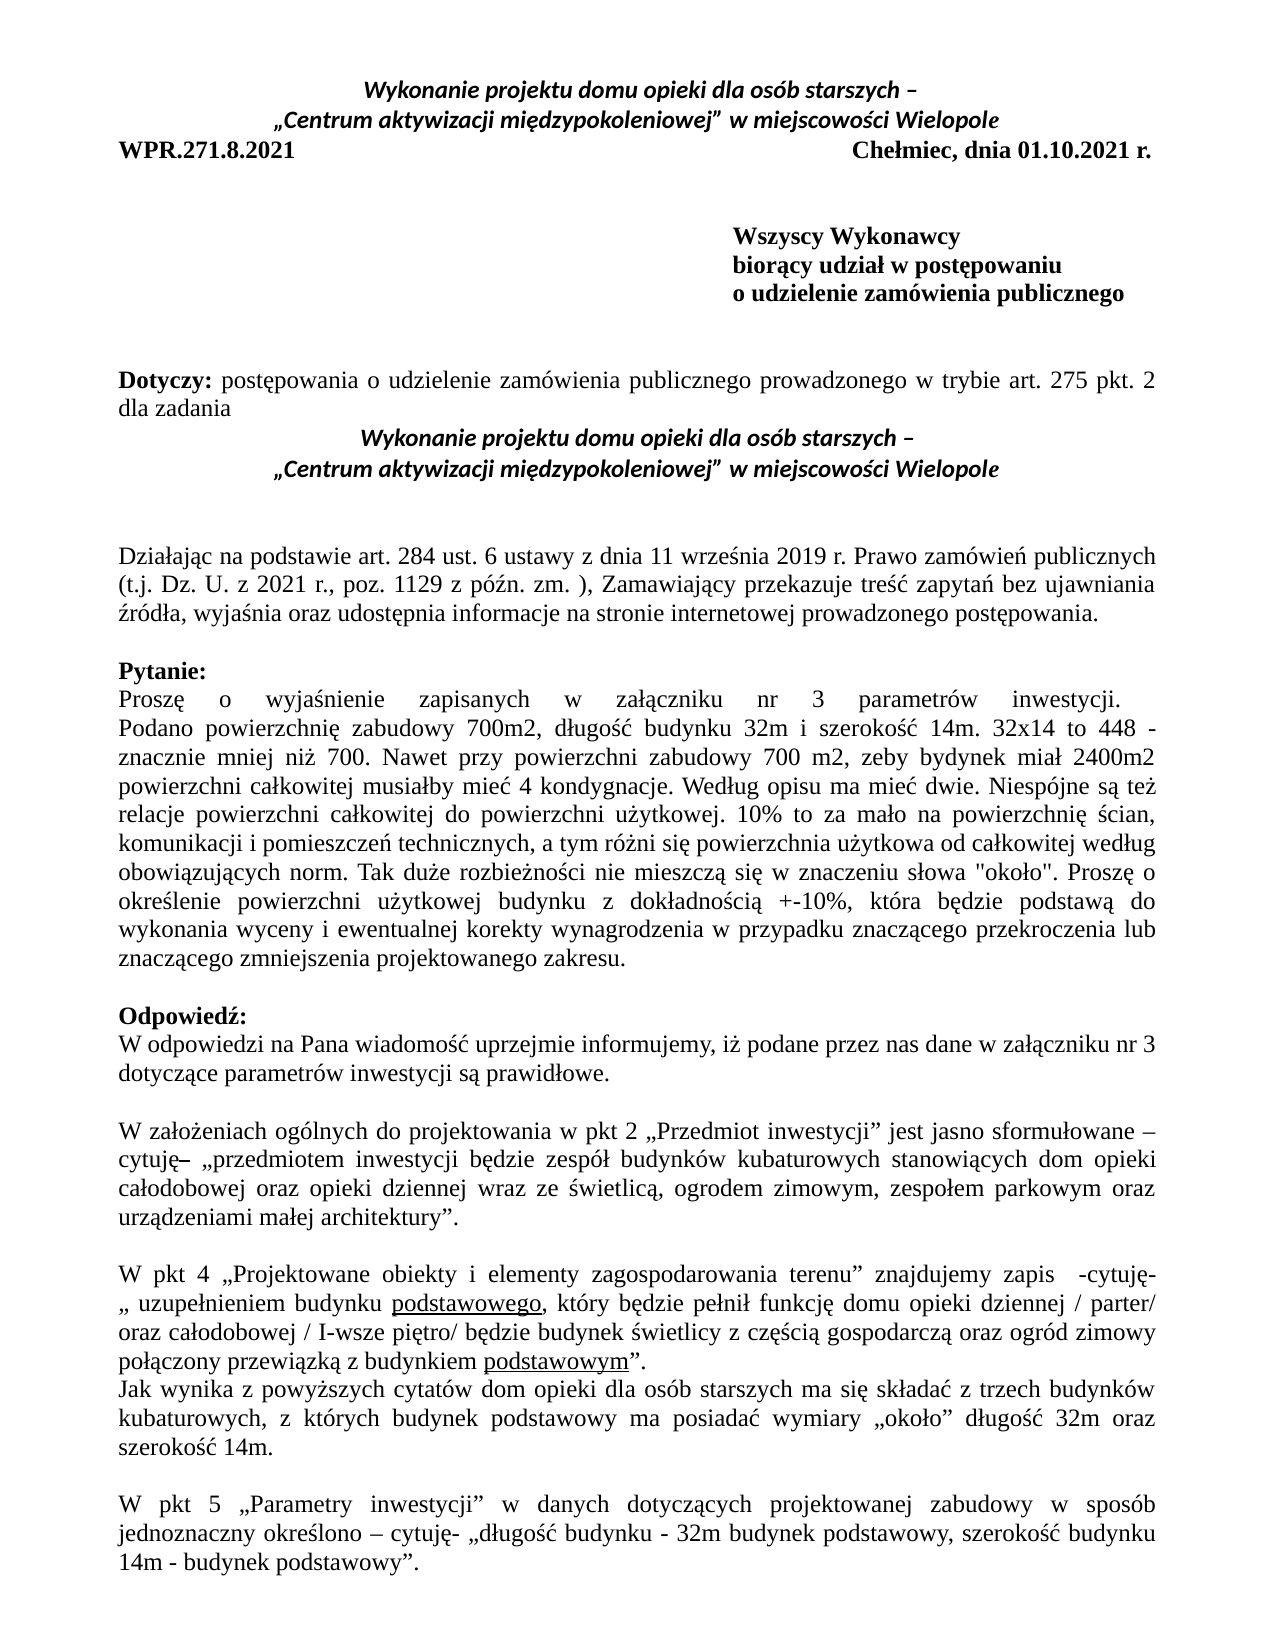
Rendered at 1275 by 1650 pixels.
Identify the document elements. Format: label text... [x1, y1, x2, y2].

text Jak wynika z powyższych cytatów dom opieki dla osób starszych ma się składać z trzech budynków kubaturowych, z których budynek podstawowy ma posiadać wymiary „około” długość 32m oraz szerokość 14m. [118, 1374, 1157, 1461]
subtitle Dotyczy: postępowania o udzielenie zamówienia publicznego prowadzonego w trybie art. 275 pkt. 2 dla zadania [118, 365, 1157, 422]
text W pkt 4 „Projektowane obiekty i elementy zagospodarowania terenu” znajdujemy zapis -cytuję- „ uzupełnieniem budynku podstawowego, który będzie pełnił funkcję domu opieki dziennej / parter/ oraz całodobowej / I-wsze piętro/ będzie budynek świetlicy z częścią gospodarczą oraz ogród zimowy połączony przewiązką z budynkiem podstawowym”. [118, 1259, 1157, 1374]
subtitle Wszyscy Wykonawcy [732, 221, 1157, 250]
subtitle WPR.271.8.2021 Chełmiec, dnia 01.10.2021 r. [118, 135, 1157, 163]
text W pkt 5 „Parametry inwestycji” w danych dotyczących projektowanej zabudowy w sposób jednoznaczny określono – cytuję- „długość budynku - 32m budynek podstawowy, szerokość budynku 14m - budynek podstawowy”. [118, 1489, 1157, 1576]
subtitle Działając na podstawie art. 284 ust. 6 ustawy z dnia 11 września 2019 r. Prawo zamówień publicznych (t.j. Dz. U. z 2021 r., poz. 1129 z późn. zm. ), Zamawiający przekazuje treść zapytań bez ujawniania źródła, wyjaśnia oraz udostępnia informacje na stronie internetowej prowadzonego postępowania. [118, 541, 1157, 627]
text W odpowiedzi na Pana wiadomość uprzejmie informujemy, iż podane przez nas dane w załączniku nr 3 dotyczące parametrów inwestycji są prawidłowe. [118, 1029, 1157, 1087]
subtitle „Centrum aktywizacji międzypokoleniowej” w miejscowości Wielopole [118, 453, 1157, 483]
subtitle o udzielenie zamówienia publicznego [732, 278, 1157, 307]
subtitle biorący udział w postępowaniu [732, 250, 1157, 278]
text W założeniach ogólnych do projektowania w pkt 2 „Przedmiot inwestycji” jest jasno sformułowane – cytuję „przedmiotem inwestycji będzie zespół budynków kubaturowych stanowiących dom opieki całodobowej oraz opieki dziennej wraz ze świetlicą, ogrodem zimowym, zespołem parkowym oraz urządzeniami małej architektury”. [118, 1116, 1157, 1231]
text Odpowiedź: [118, 1001, 1157, 1029]
subtitle Wykonanie projektu domu opieki dla osób starszych – [118, 422, 1157, 453]
subtitle Proszę o wyjaśnienie zapisanych w załączniku nr 3 parametrów inwestycji. Podano powierzchnię zabudowy 700m2, długość budynku 32m i szerokość 14m. 32x14 to 448 - znacznie mniej niż 700. Nawet przy powierzchni zabudowy 700 m2, zeby bydynek miał 2400m2 powierzchni całkowitej musiałby mieć 4 kondygnacje. Według opisu ma mieć dwie. Niespójne są też relacje powierzchni całkowitej do powierzchni użytkowej. 10% to za mało na powierzchnię ścian, komunikacji i pomieszczeń technicznych, a tym różni się powierzchnia użytkowa od całkowitej według obowiązujących norm. Tak duże rozbieżności nie mieszczą się w znaczeniu słowa "około". Proszę o określenie powierzchni użytkowej budynku z dokładnością +-10%, która będzie podstawą do wykonania wyceny i ewentualnej korekty wynagrodzenia w przypadku znaczącego przekroczenia lub znaczącego zmniejszenia projektowanego zakresu. [118, 684, 1157, 972]
subtitle Pytanie: [118, 656, 1157, 684]
